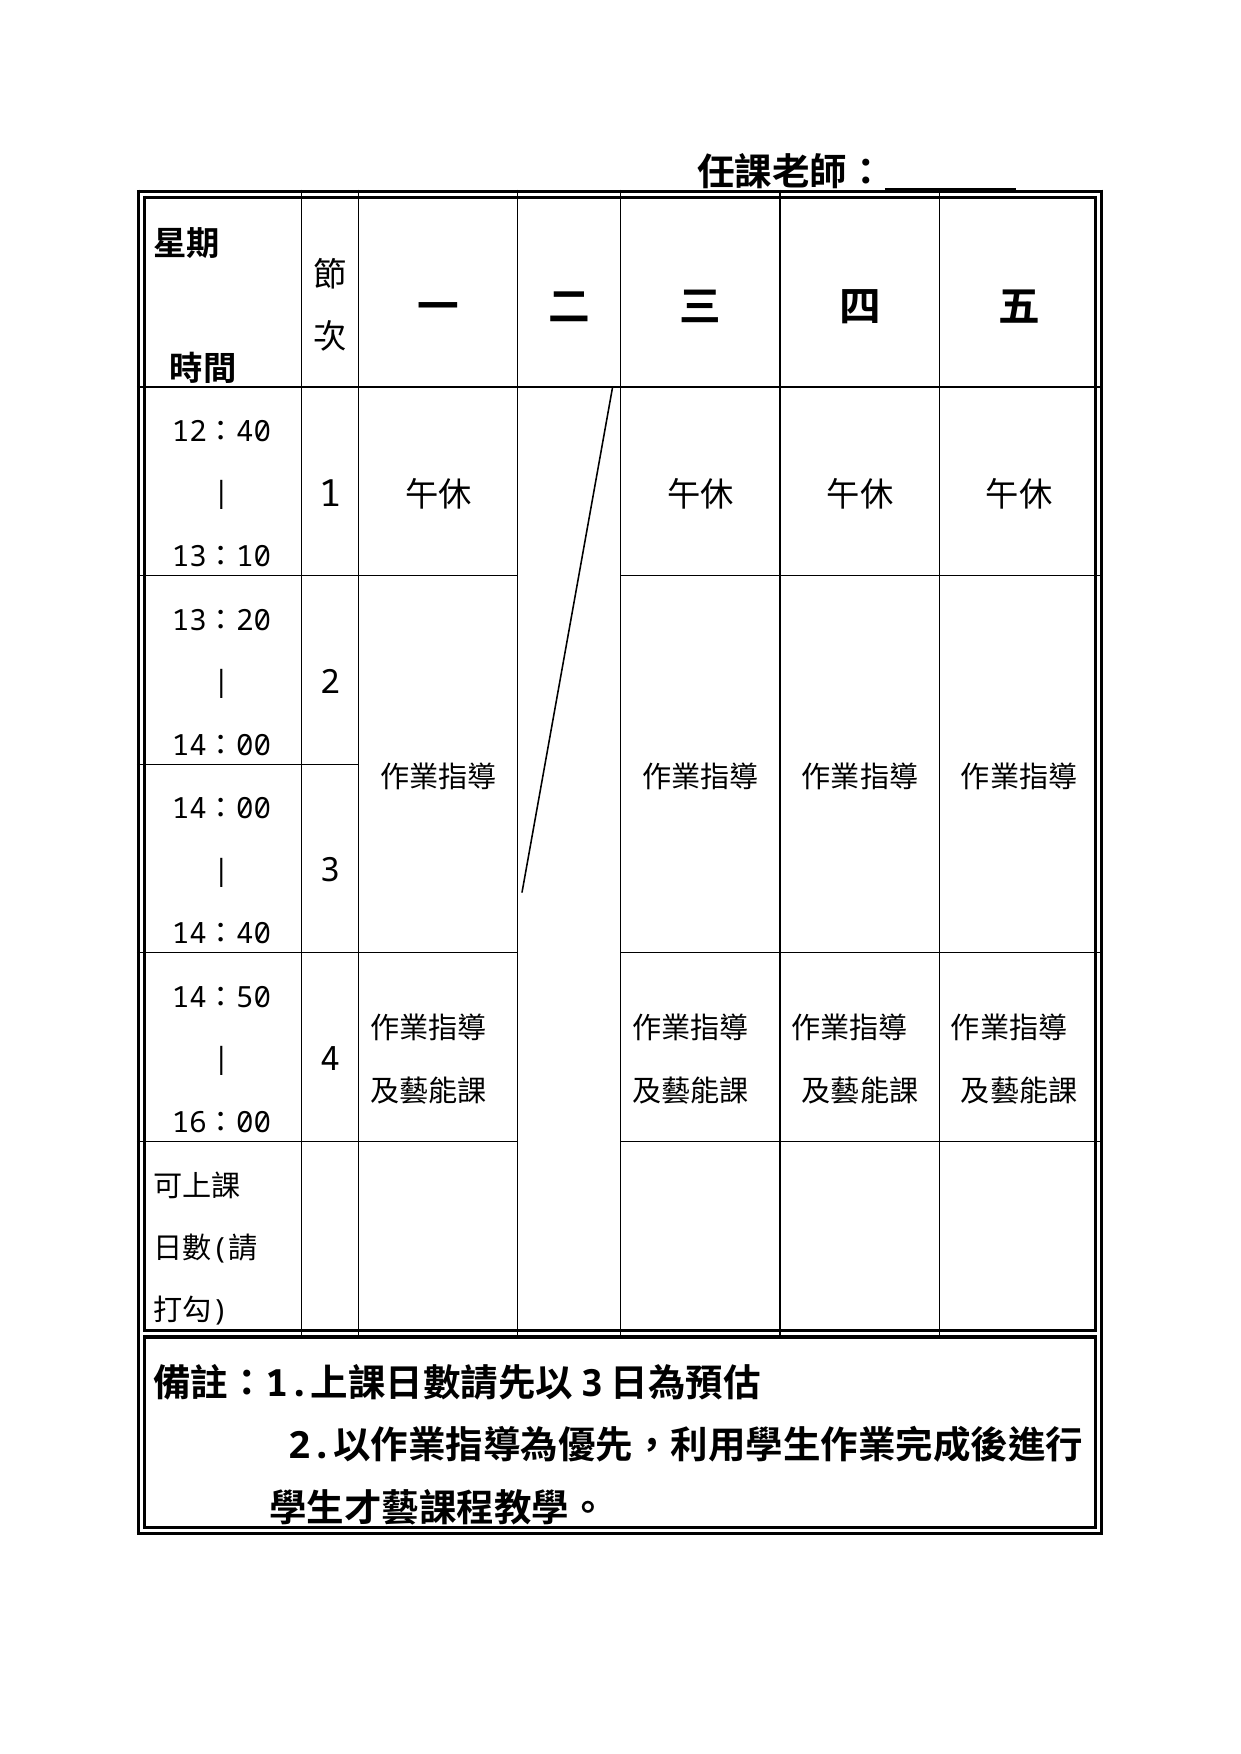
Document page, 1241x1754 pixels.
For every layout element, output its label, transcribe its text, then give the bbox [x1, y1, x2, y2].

table_cell 午休 [621, 388, 779, 575]
table_cell [621, 1142, 779, 1329]
table_cell [518, 388, 620, 1329]
table_cell 備註：1.上課日數請先以3日為預估 2.以作業指導為優先，利用學生作業完成後進行學生才藝課程教學。 [142, 1329, 301, 1526]
table_cell 作業指導 [940, 576, 1094, 952]
table_header 二 [518, 199, 620, 386]
table_cell 4 [302, 953, 358, 1141]
table_cell 作業指導 及藝能課 [621, 953, 779, 1141]
table_cell 2 [302, 576, 358, 763]
table_header 星期 時間 [142, 193, 301, 386]
table_header 五 [940, 193, 1099, 386]
table_header 節 次 [302, 199, 358, 386]
table_cell 作業指導 及藝能課 [940, 953, 1094, 1141]
table_cell 13：20 | 14：00 [146, 576, 301, 763]
table_cell 作業指導 [781, 576, 939, 952]
table_cell 午休 [359, 388, 517, 575]
table_cell [781, 1142, 939, 1329]
table_cell 作業指導 [359, 576, 517, 952]
table_header 四 [781, 199, 939, 386]
table_cell [359, 1142, 517, 1329]
table_cell 1 [302, 388, 358, 575]
table_cell 備註：1.上課日數請先以3日為預估 2.以作業指導為優先，利用學生作業完成後進行學生才藝課程教學。 [940, 1329, 1099, 1526]
table_cell [940, 1142, 1094, 1329]
table_cell 可上課 日數(請 打勾) [146, 1142, 301, 1329]
table_cell 午休 [781, 388, 939, 575]
table_cell 14：50 | 16：00 [146, 953, 301, 1141]
table_cell 3 [302, 765, 358, 952]
table_cell 12：40 | 13：10 [146, 388, 301, 575]
table_header 三 [621, 199, 779, 386]
table_cell 14：00 | 14：40 [146, 765, 301, 952]
table_cell [302, 1142, 358, 1329]
table_cell 作業指導 [621, 576, 779, 952]
text 任課老師： [118, 127, 1122, 189]
table_cell 備註：1.上課日數請先以3日為預估 2.以作業指導為優先，利用學生作業完成後進行學生才藝課程教學。 [146, 1339, 1094, 1526]
table_cell 作業指導 及藝能課 [359, 953, 517, 1141]
table_header 一 [359, 199, 517, 386]
table_cell 作業指導 及藝能課 [781, 953, 939, 1141]
table_cell 午休 [940, 388, 1094, 575]
